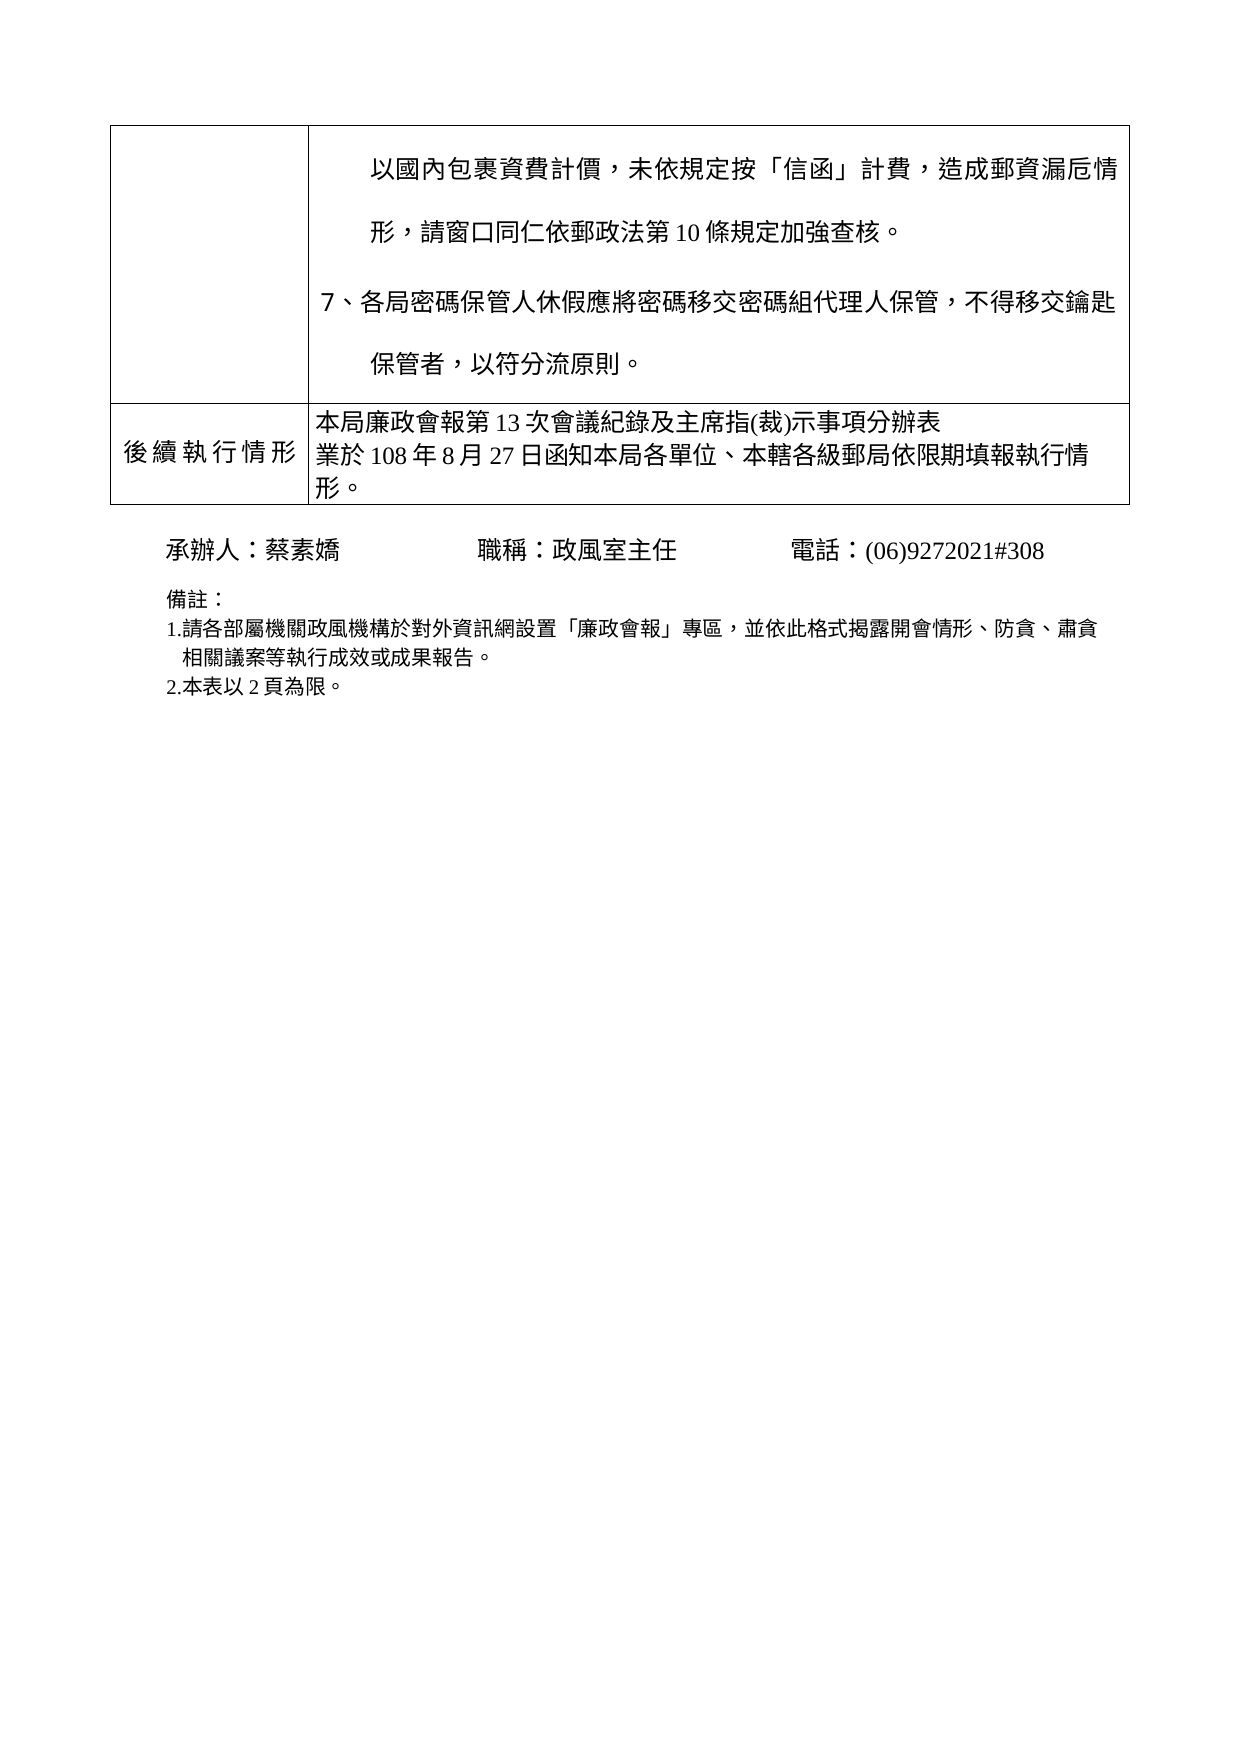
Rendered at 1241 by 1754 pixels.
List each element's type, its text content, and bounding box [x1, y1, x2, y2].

text 承辦人：蔡素嬌 職稱：政風室主任 電話：(06)9272021#308 [165, 530, 1065, 566]
table_cell 後續執行情形 [111, 404, 308, 504]
table_cell 以國內包裹資費計價，未依規定按「信函」計費，造成郵資漏卮情形，請窗口同仁依郵政法第10條規定加強查核。 各局密碼保管人休假應將密碼移交密碼組代理人保管，不得移交鑰匙保管者，以符分流原則。 [309, 126, 1129, 403]
table_cell 本局廉政會報第13次會議紀錄及主席指(裁)示事項分辦表 業於108年8月27日函知本局各單位、本轄各級郵局依限期填報執行情形。 [309, 404, 1129, 504]
table_cell [111, 126, 308, 403]
text 2.本表以2頁為限。 [166, 671, 1116, 698]
text 1.請各部屬機關政風機構於對外資訊網設置「廉政會報」專區，並依此格式揭露開會情形、防貪、肅貪相關議案等執行成效或成果報告。 [166, 613, 1116, 671]
text 備註： [166, 584, 1116, 613]
